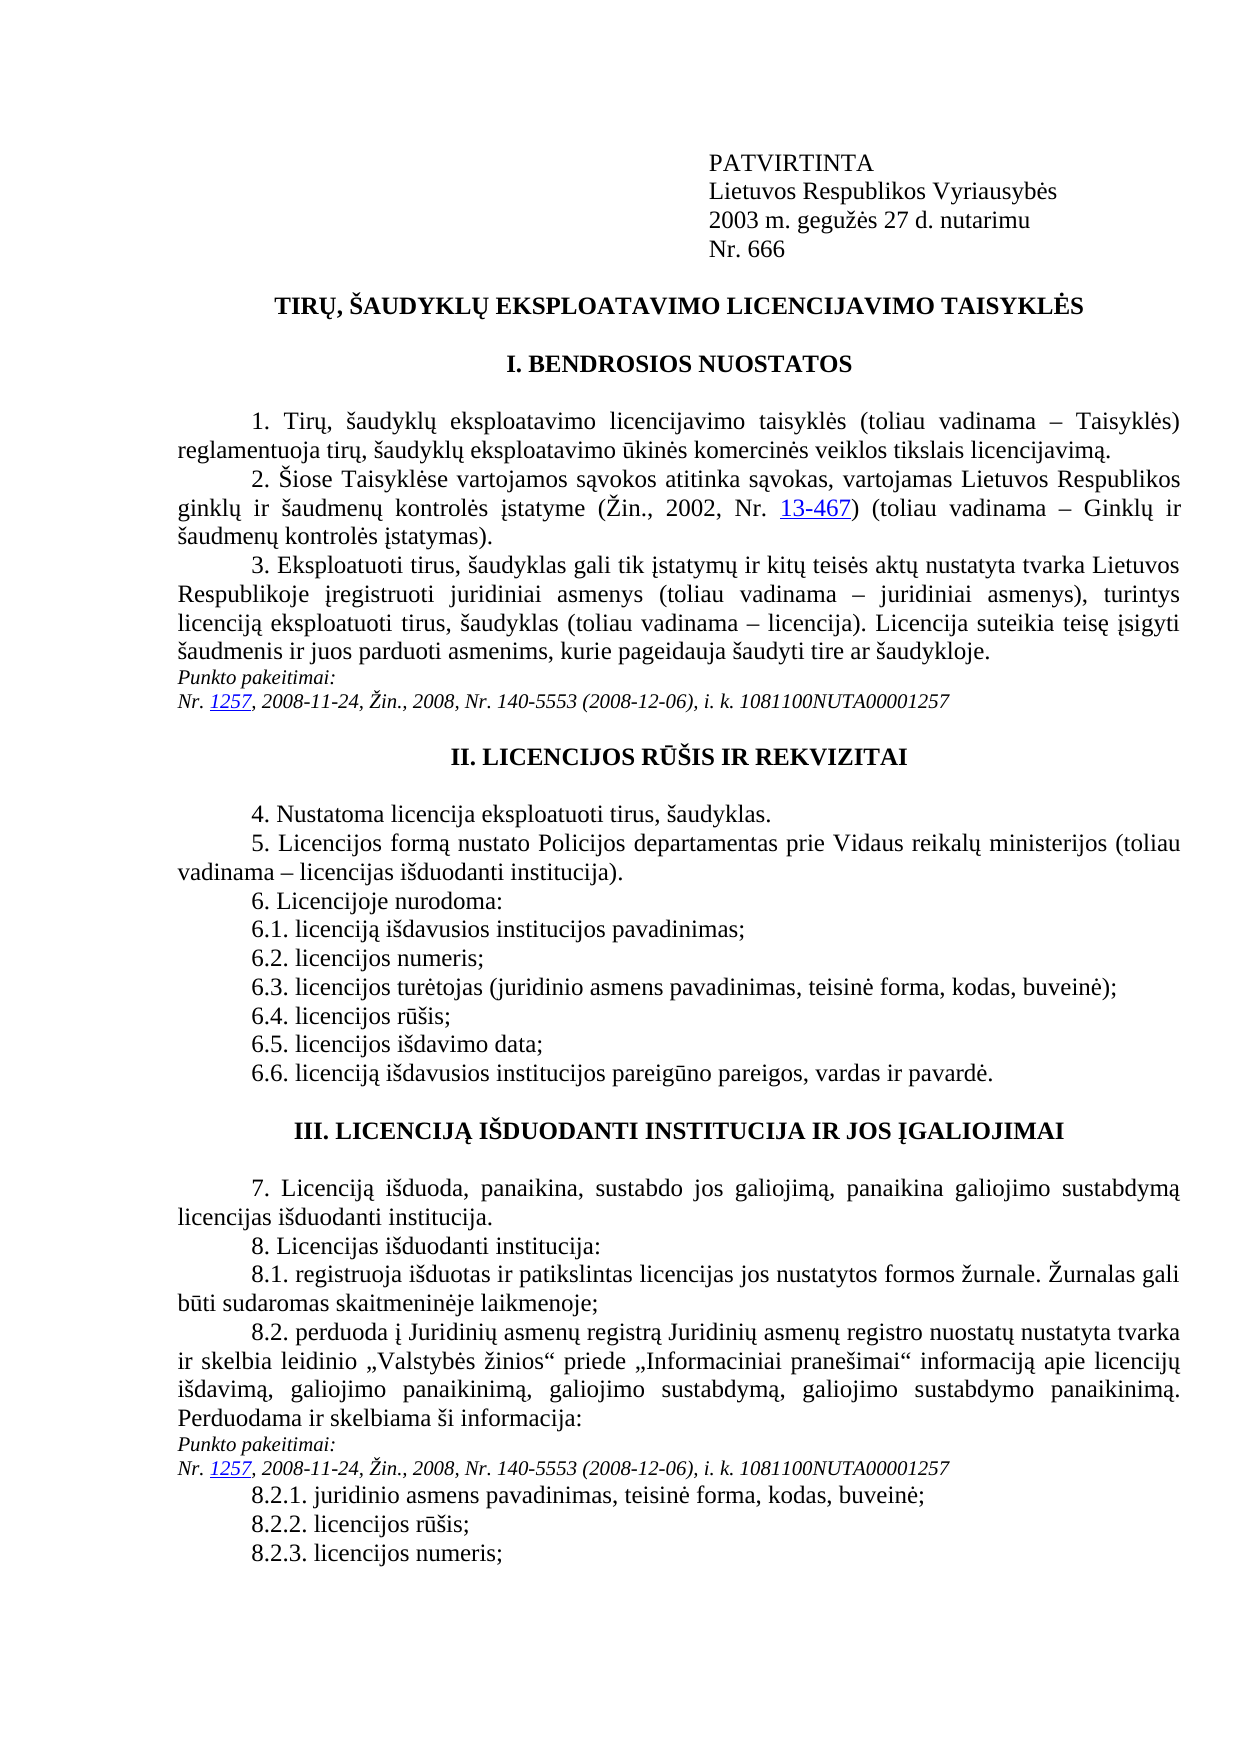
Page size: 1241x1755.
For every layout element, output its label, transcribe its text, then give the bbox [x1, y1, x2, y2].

text 8.2. perduoda į Juridinių asmenų registrą Juridinių asmenų registro nuostatų nustatyta tvarka ir skelbia leidinio „Valstybės žinios“ priede „Informaciniai pranešimai“ informaciją apie licencijų išdavimą, galiojimo panaikinimą, galiojimo sustabdymą, galiojimo sustabdymo panaikinimą. Perduodama ir skelbiama ši informacija: [177, 1317, 1181, 1432]
text 8.2.3. licencijos numeris; [177, 1538, 1181, 1566]
text Lietuvos Respublikos Vyriausybės [177, 176, 1181, 205]
text I. BENDROSIOS NUOSTATOS [177, 349, 1181, 378]
text 6.3. licencijos turėtojas (juridinio asmens pavadinimas, teisinė forma, kodas, buveinė); [177, 972, 1181, 1001]
text 8.1. registruoja išduotas ir patikslintas licencijas jos nustatytos formos žurnale. Žurnalas gali būti sudaromas skaitmeninėje laikmenoje; [177, 1259, 1181, 1317]
text Punkto pakeitimai: [177, 1432, 1181, 1456]
text Nr. 1257, 2008-11-24, Žin., 2008, Nr. 140-5553 (2008-12-06), i. k. 1081100NUTA00001257 [177, 1456, 1181, 1480]
text 6.6. licenciją išdavusios institucijos pareigūno pareigos, vardas ir pavardė. [177, 1058, 1181, 1087]
text 3. Eksploatuoti tirus, šaudyklas gali tik įstatymų ir kitų teisės aktų nustatyta tvarka Lietuvos Respublikoje įregistruoti juridiniai asmenys (toliau vadinama – juridiniai asmenys), turintys licenciją eksploatuoti tirus, šaudyklas (toliau vadinama – licencija). Licencija suteikia teisę įsigyti šaudmenis ir juos parduoti asmenims, kurie pageidauja šaudyti tire ar šaudykloje. [177, 550, 1181, 665]
text 6.2. licencijos numeris; [177, 943, 1181, 972]
text 2003 m. gegužės 27 d. nutarimu [177, 205, 1181, 234]
text Punkto pakeitimai: [177, 665, 1181, 689]
text 8.2.1. juridinio asmens pavadinimas, teisinė forma, kodas, buveinė; [177, 1480, 1181, 1509]
text II. LICENCIJOS RŪŠIS IR REKVIZITAI [177, 742, 1181, 771]
text Nr. 666 [177, 234, 1181, 263]
text 6.1. licenciją išdavusios institucijos pavadinimas; [177, 914, 1181, 943]
text Nr. 1257, 2008-11-24, Žin., 2008, Nr. 140-5553 (2008-12-06), i. k. 1081100NUTA00001257 [177, 689, 1181, 713]
text 4. Nustatoma licencija eksploatuoti tirus, šaudyklas. [177, 799, 1181, 828]
text 6. Licencijoje nurodoma: [177, 886, 1181, 914]
text 5. Licencijos formą nustato Policijos departamentas prie Vidaus reikalų ministerijos (toliau vadinama – licencijas išduodanti institucija). [177, 828, 1181, 886]
text 7. Licenciją išduoda, panaikina, sustabdo jos galiojimą, panaikina galiojimo sustabdymą licencijas išduodanti institucija. [177, 1173, 1181, 1231]
text PATVIRTINTA [177, 148, 1181, 176]
text 1. Tirų, šaudyklų eksploatavimo licencijavimo taisyklės (toliau vadinama – Taisyklės) reglamentuoja tirų, šaudyklų eksploatavimo ūkinės komercinės veiklos tikslais licencijavimą. [177, 406, 1181, 464]
text TIRŲ, ŠAUDYKLŲ EKSPLOATAVIMO LICENCIJAVIMO TAISYKLĖS [177, 291, 1181, 320]
text 6.4. licencijos rūšis; [177, 1001, 1181, 1029]
text 2. Šiose Taisyklėse vartojamos sąvokos atitinka sąvokas, vartojamas Lietuvos Respublikos ginklų ir šaudmenų kontrolės įstatyme (Žin., 2002, Nr. 13-467) (toliau vadinama – Ginklų ir šaudmenų kontrolės įstatymas). [177, 464, 1181, 550]
text 8. Licencijas išduodanti institucija: [177, 1231, 1181, 1259]
text III. LICENCIJĄ IŠDUODANTI INSTITUCIJA IR JOS ĮGALIOJIMAI [177, 1116, 1181, 1144]
text 6.5. licencijos išdavimo data; [177, 1029, 1181, 1058]
text 8.2.2. licencijos rūšis; [177, 1509, 1181, 1538]
